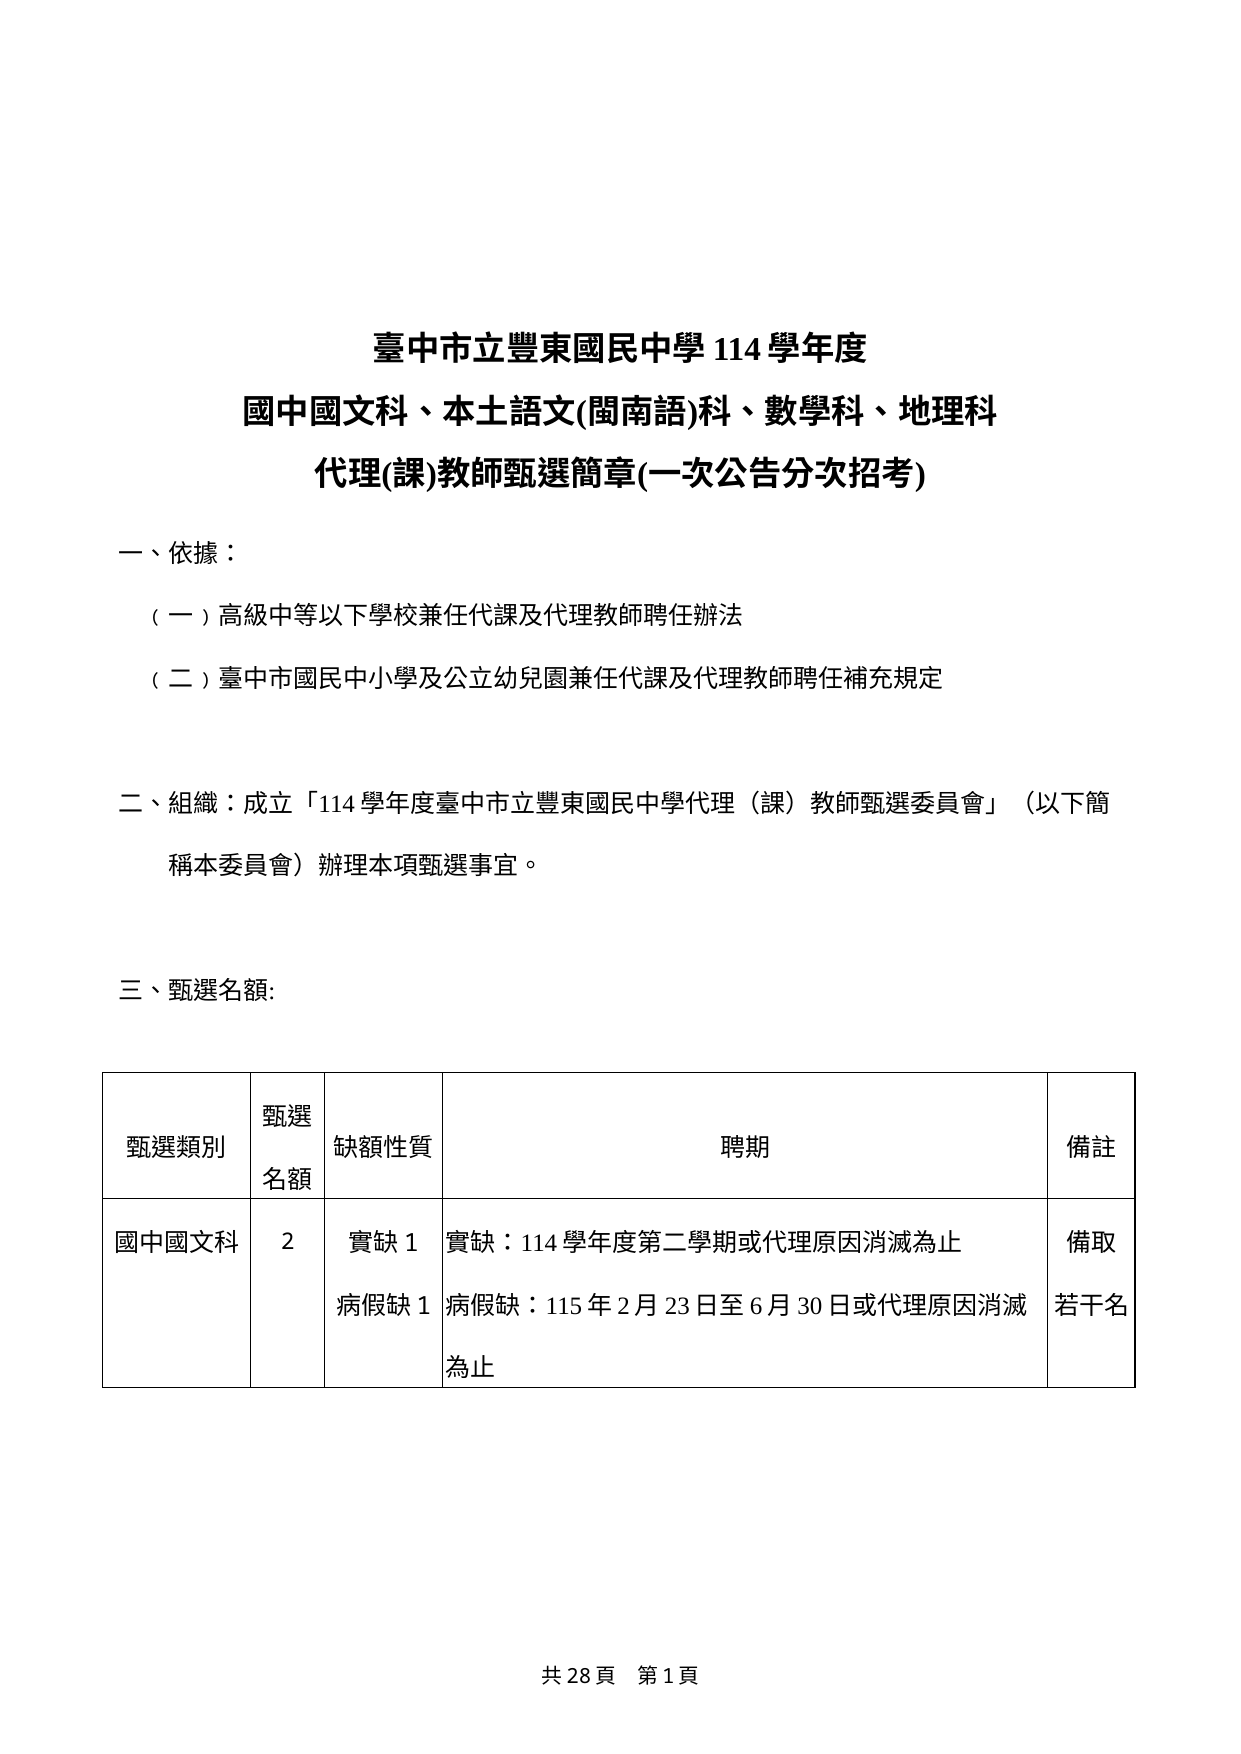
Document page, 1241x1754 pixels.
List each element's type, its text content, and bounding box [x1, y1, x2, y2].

table_header 甄選名額 [251, 1073, 324, 1198]
text ﹙二﹚臺中市國民中小學及公立幼兒園兼任代課及代理教師聘任補充規定 [143, 634, 1122, 697]
table_header 甄選類別 [103, 1073, 250, 1198]
text 臺中市立豐東國民中學114學年度 國中國文科、本土語文(閩南語)科、數學科、地理科 代理(課)教師甄選簡章(一次公告分次招考) [118, 305, 1122, 492]
table_header 備註 [1048, 1073, 1134, 1198]
text ﹙一﹚高級中等以下學校兼任代課及代理教師聘任辦法 [143, 572, 1122, 634]
table_cell 實缺：114學年度第二學期或代理原因消滅為止 病假缺：115年2月23日至6月30日或代理原因消滅為止 [443, 1199, 1047, 1387]
text 二、組織：成立「114學年度臺中市立豐東國民中學代理（課）教師甄選委員會」（以下簡稱本委員會）辦理本項甄選事宜。 [118, 759, 1122, 884]
table_cell 備取 若干名 [1048, 1199, 1134, 1387]
text 三、甄選名額: [118, 947, 1122, 1009]
table_header 聘期 [443, 1073, 1047, 1198]
table_cell 國中國文科 [103, 1199, 250, 1387]
table_header 缺額性質 [325, 1073, 442, 1198]
table_cell 實缺1 病假缺1 [325, 1199, 442, 1387]
table_cell 2 [251, 1199, 324, 1387]
text 一、依據： [118, 509, 1122, 572]
